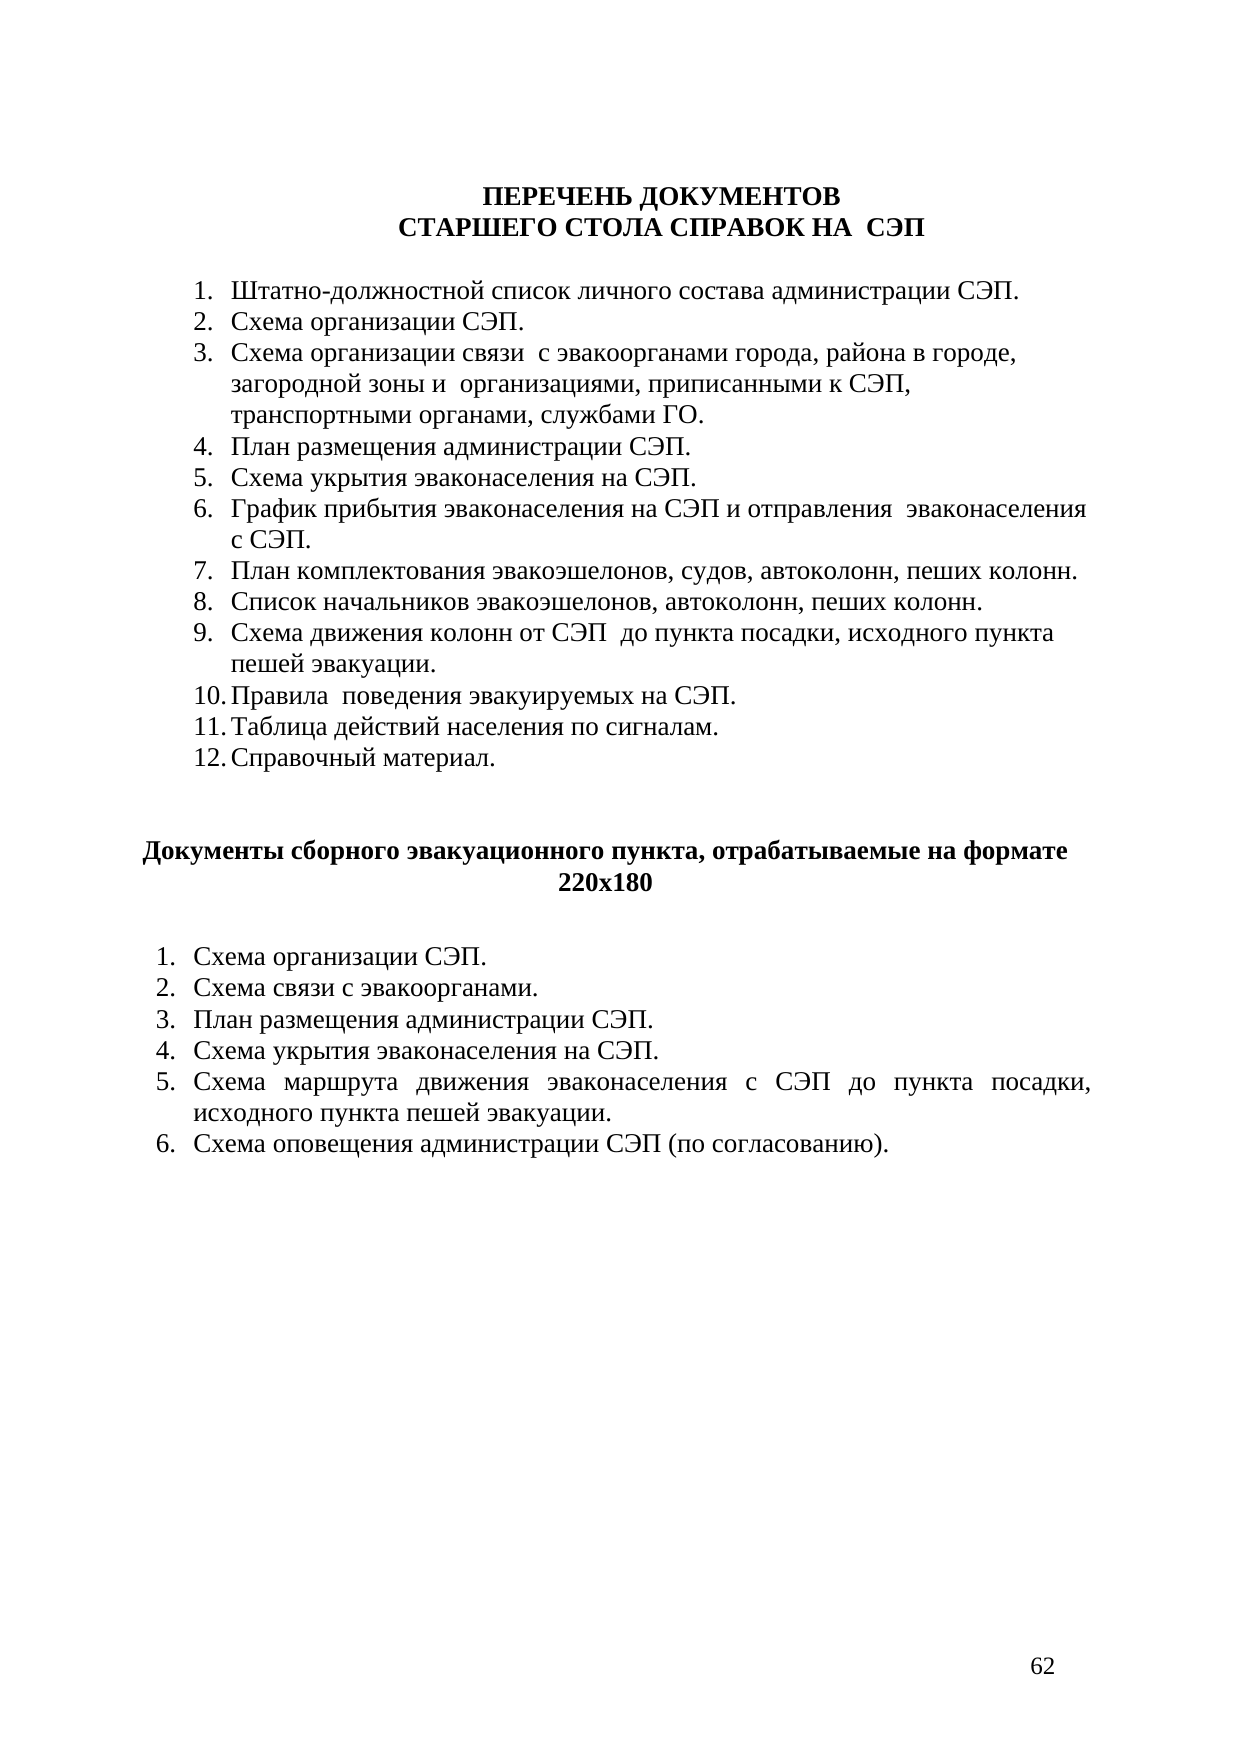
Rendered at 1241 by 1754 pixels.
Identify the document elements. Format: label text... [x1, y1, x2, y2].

list Схема связи с эвакоорганами. [156, 972, 1092, 1003]
list Схема укрытия эваконаселения на СЭП. [193, 461, 1092, 492]
list Таблица действий населения по сигналам. [193, 710, 1092, 741]
list Схема организации СЭП. [193, 305, 1092, 336]
list Схема маршрута движения эваконаселения с СЭП до пункта посадки, исходного пункта пешей эвакуации. [156, 1065, 1092, 1127]
list Схема укрытия эваконаселения на СЭП. [156, 1034, 1092, 1065]
list Схема оповещения администрации СЭП (по согласованию). [156, 1127, 1092, 1158]
subtitle ПЕРЕЧЕНЬ ДОКУМЕНТОВ [231, 180, 1092, 212]
list План комплектования эвакоэшелонов, судов, автоколонн, пеших колонн. [193, 554, 1092, 585]
list План размещения администрации СЭП. [156, 1003, 1092, 1034]
list Схема организации связи с эвакоорганами города, района в городе, загородной зоны и организациями, приписанными к СЭП, транспортными органами, службами ГО. [193, 336, 1092, 429]
list Справочный материал. [193, 741, 1092, 772]
list Схема движения колонн от СЭП до пункта посадки, исходного пункта пешей эвакуации. [193, 616, 1092, 679]
list Правила поведения эвакуируемых на СЭП. [193, 679, 1092, 710]
list Штатно-должностной список личного состава администрации СЭП. [193, 274, 1092, 305]
subtitle СТАРШЕГО СТОЛА СПРАВОК НА СЭП [231, 212, 1092, 243]
list Схема организации СЭП. [156, 940, 1092, 972]
list План размещения администрации СЭП. [193, 429, 1092, 461]
list График прибытия эваконаселения на СЭП и отправления эваконаселения с СЭП. [193, 492, 1092, 554]
list Список начальников эвакоэшелонов, автоколонн, пеших колонн. [193, 585, 1092, 616]
text Документы сборного эвакуационного пункта, отрабатываемые на формате 220х180 [118, 834, 1092, 897]
